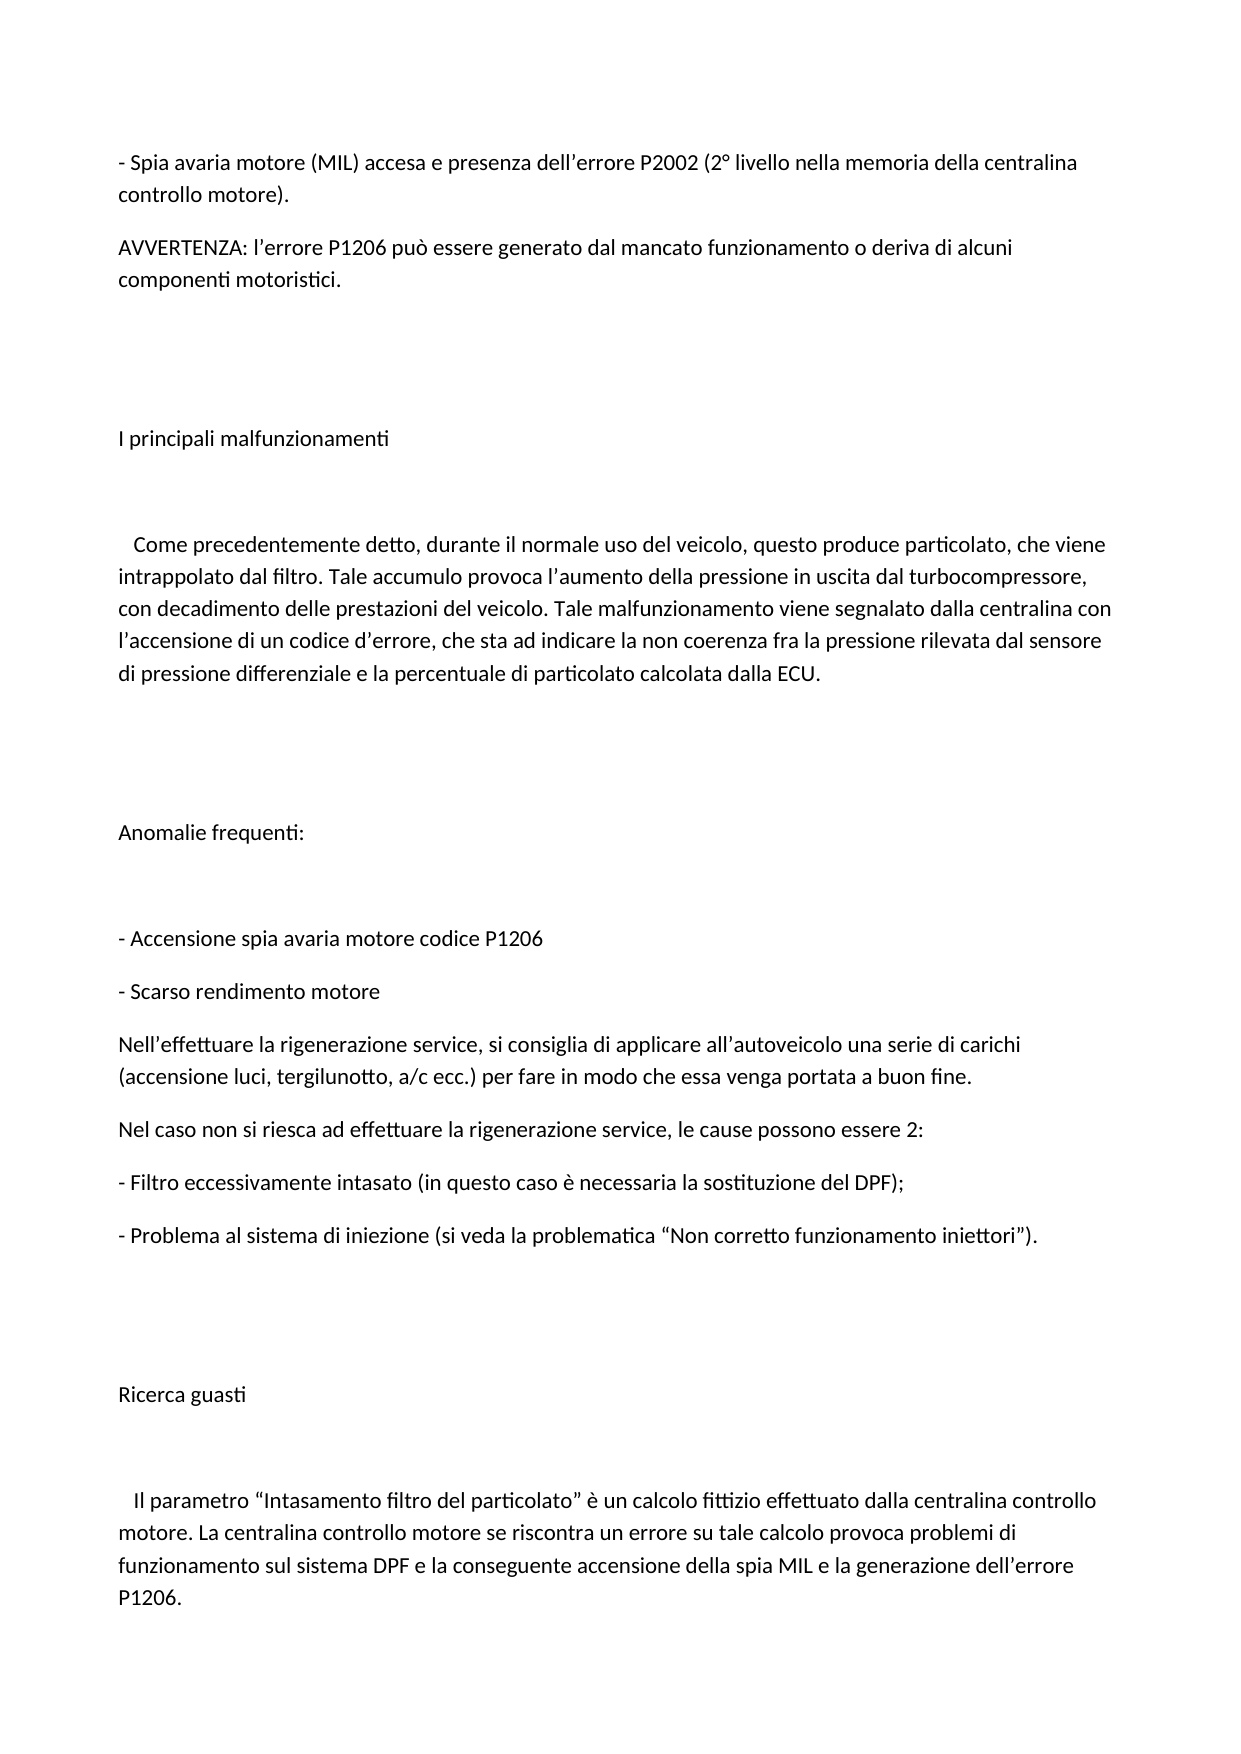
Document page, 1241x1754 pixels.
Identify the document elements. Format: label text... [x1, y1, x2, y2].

text Ricerca guasti [118, 1380, 1122, 1408]
text Nel caso non si riesca ad effettuare la rigenerazione service, le cause possono essere 2: [118, 1115, 1122, 1143]
text I principali malfunzionamenti [118, 424, 1122, 452]
text - Scarso rendimento motore [118, 977, 1122, 1005]
text Anomalie frequenti: [118, 818, 1122, 846]
text Nell’effettuare la rigenerazione service, si consiglia di applicare all’autoveicolo una serie di carichi (accensione luci, tergilunotto, a/c ecc.) per fare in modo che essa venga portata a buon fine. [118, 1030, 1122, 1090]
text Il parametro “Intasamento filtro del particolato” è un calcolo fittizio effettuato dalla centralina controllo motore. La centralina controllo motore se riscontra un errore su tale calcolo provoca problemi di funzionamento sul sistema DPF e la conseguente accensione della spia MIL e la generazione dell’errore P1206. [118, 1486, 1122, 1611]
text - Spia avaria motore (MIL) accesa e presenza dell’errore P2002 (2° livello nella memoria della centralina controllo motore). [118, 148, 1122, 208]
text - Filtro eccessivamente intasato (in questo caso è necessaria la sostituzione del DPF); [118, 1168, 1122, 1196]
text - Problema al sistema di iniezione (si veda la problematica “Non corretto funzionamento iniettori”). [118, 1221, 1122, 1249]
text - Accensione spia avaria motore codice P1206 [118, 924, 1122, 952]
text AVVERTENZA: l’errore P1206 può essere generato dal mancato funzionamento o deriva di alcuni componenti motoristici. [118, 233, 1122, 293]
text Come precedentemente detto, durante il normale uso del veicolo, questo produce particolato, che viene intrappolato dal filtro. Tale accumulo provoca l’aumento della pressione in uscita dal turbocompressore, con decadimento delle prestazioni del veicolo. Tale malfunzionamento viene segnalato dalla centralina con l’accensione di un codice d’errore, che sta ad indicare la non coerenza fra la pressione rilevata dal sensore di pressione differenziale e la percentuale di particolato calcolata dalla ECU. [118, 530, 1122, 687]
